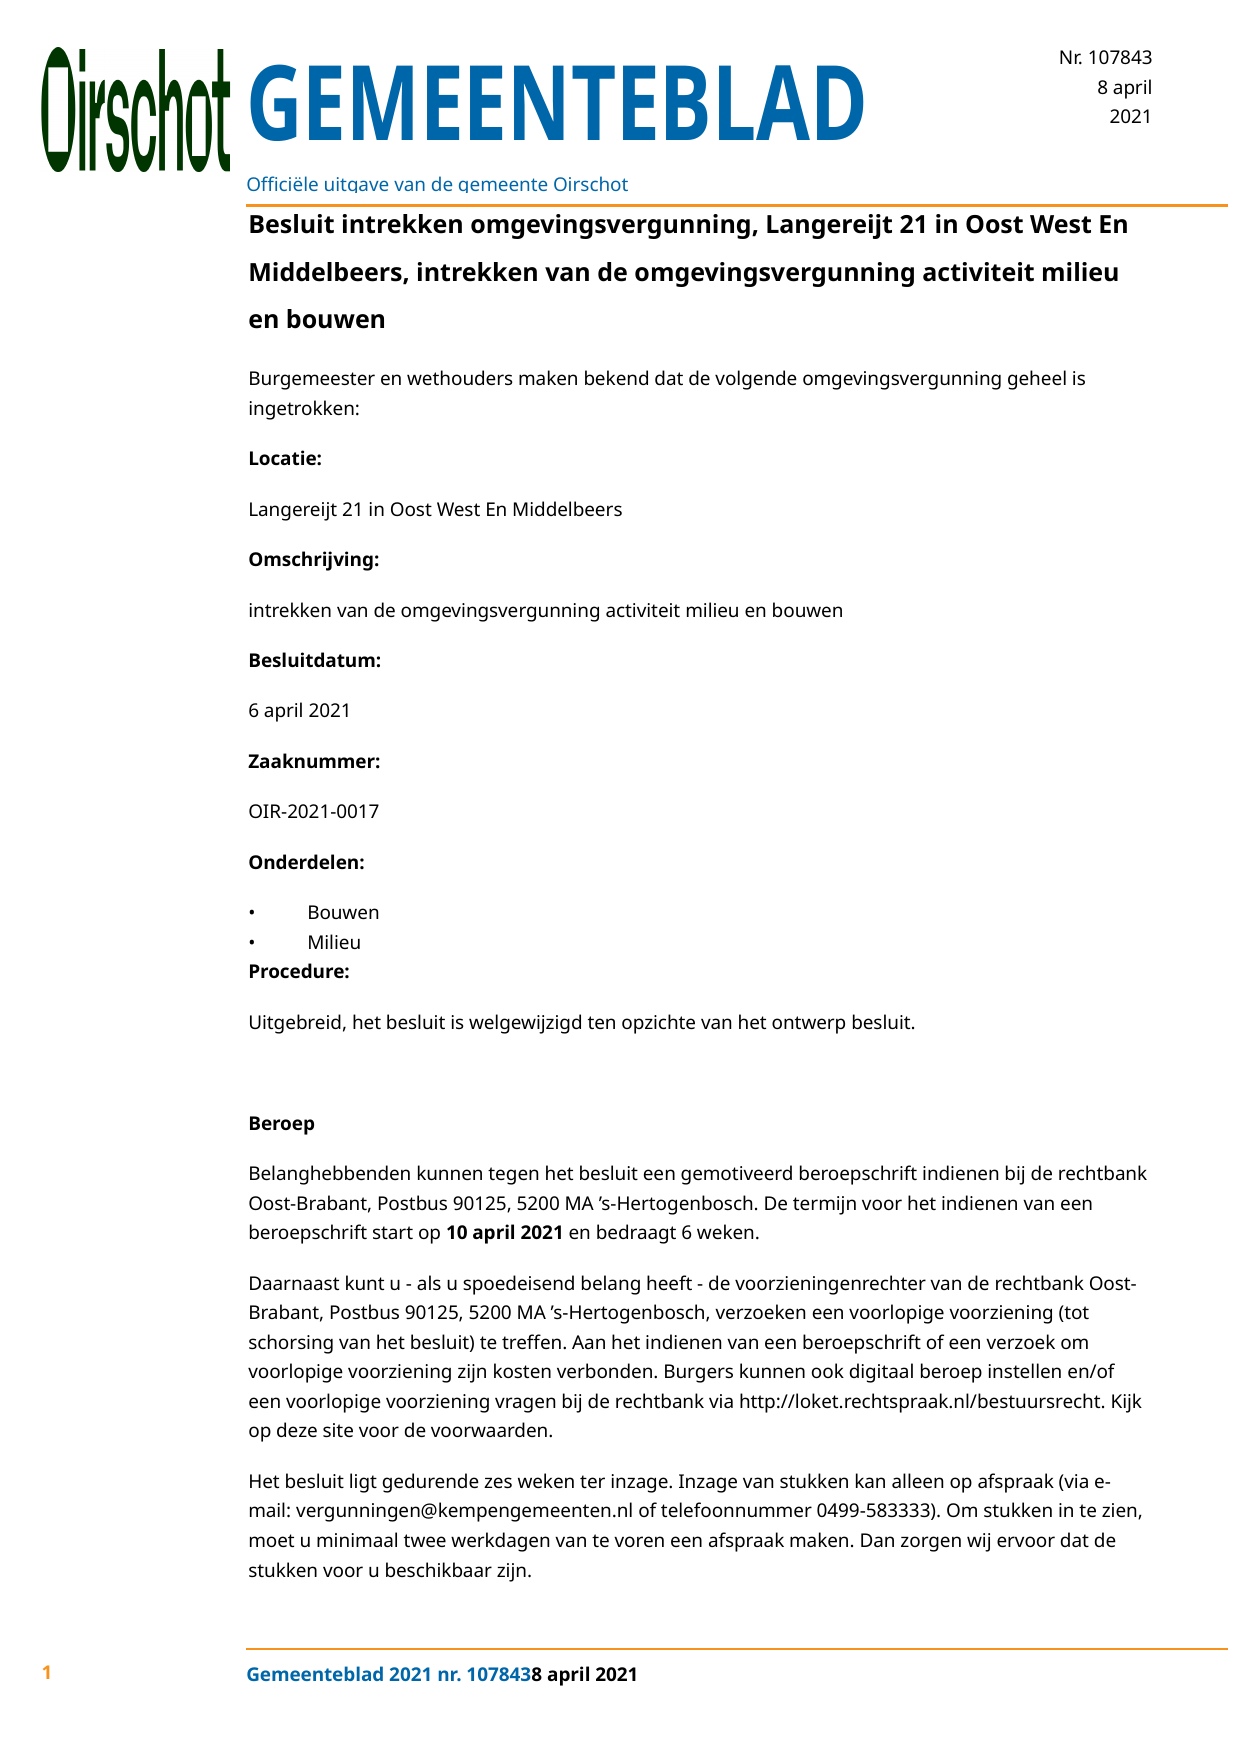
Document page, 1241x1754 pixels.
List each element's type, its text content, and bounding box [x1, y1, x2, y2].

text OIR-2021-0017 [248, 798, 1152, 824]
text Beroep [248, 1110, 1152, 1135]
text intrekken van de omgevingsvergunning activiteit milieu en bouwen [248, 597, 1152, 622]
text Het besluit ligt gedurende zes weken ter inzage. Inzage van stukken kan alleen op afspraak (via e-mail: vergunningen@kempengemeenten.nl of telefoonnummer 0499-583333). Om stukken in te zien, moet u minimaal twee werkdagen van te voren een afspraak maken. Dan zorgen wij ervoor dat de stukken voor u beschikbaar zijn. [248, 1468, 1152, 1582]
list Milieu [248, 929, 1152, 954]
text Besluit intrekken omgevingsvergunning, Langereijt 21 in Oost West En Middelbeers, intrekken van de omgevingsvergunning activiteit milieu en bouwen [248, 207, 1152, 336]
text Belanghebbenden kunnen tegen het besluit een gemotiveerd beroepschrift indienen bij de rechtbank Oost-Brabant, Postbus 90125, 5200 MA ’s-Hertogenbosch. De termijn voor het indienen van een beroepschrift start op 10 april 2021 en bedraagt 6 weken. [248, 1160, 1152, 1245]
text Burgemeester en wethouders maken bekend dat de volgende omgevingsvergunning geheel is ingetrokken: [248, 366, 1152, 421]
text Omschrijving: [248, 546, 1152, 572]
picture [41, 47, 231, 172]
text Zaaknummer: [248, 748, 1152, 774]
text Besluitdatum: [248, 647, 1152, 673]
text Langereijt 21 in Oost West En Middelbeers [248, 496, 1152, 522]
text Locatie: [248, 446, 1152, 471]
text Uitgebreid, het besluit is welgewijzigd ten opzichte van het ontwerp besluit. [248, 1009, 1152, 1034]
text 6 april 2021 [248, 698, 1152, 723]
text Daarnaast kunt u - als u spoedeisend belang heeft - de voorzieningenrechter van de rechtbank Oost-Brabant, Postbus 90125, 5200 MA ’s-Hertogenbosch, verzoeken een voorlopige voorziening (tot schorsing van het besluit) te treffen. Aan het indienen van een beroepschrift of een verzoek om voorlopige voorziening zijn kosten verbonden. Burgers kunnen ook digitaal beroep instellen en/of een voorlopige voorziening vragen bij de rechtbank via http://loket.rechtspraak.nl/bestuursrecht. Kijk op deze site voor de voorwaarden. [248, 1270, 1152, 1443]
list Bouwen [248, 899, 1152, 925]
text Onderdelen: [248, 849, 1152, 874]
text Procedure: [248, 958, 1152, 984]
